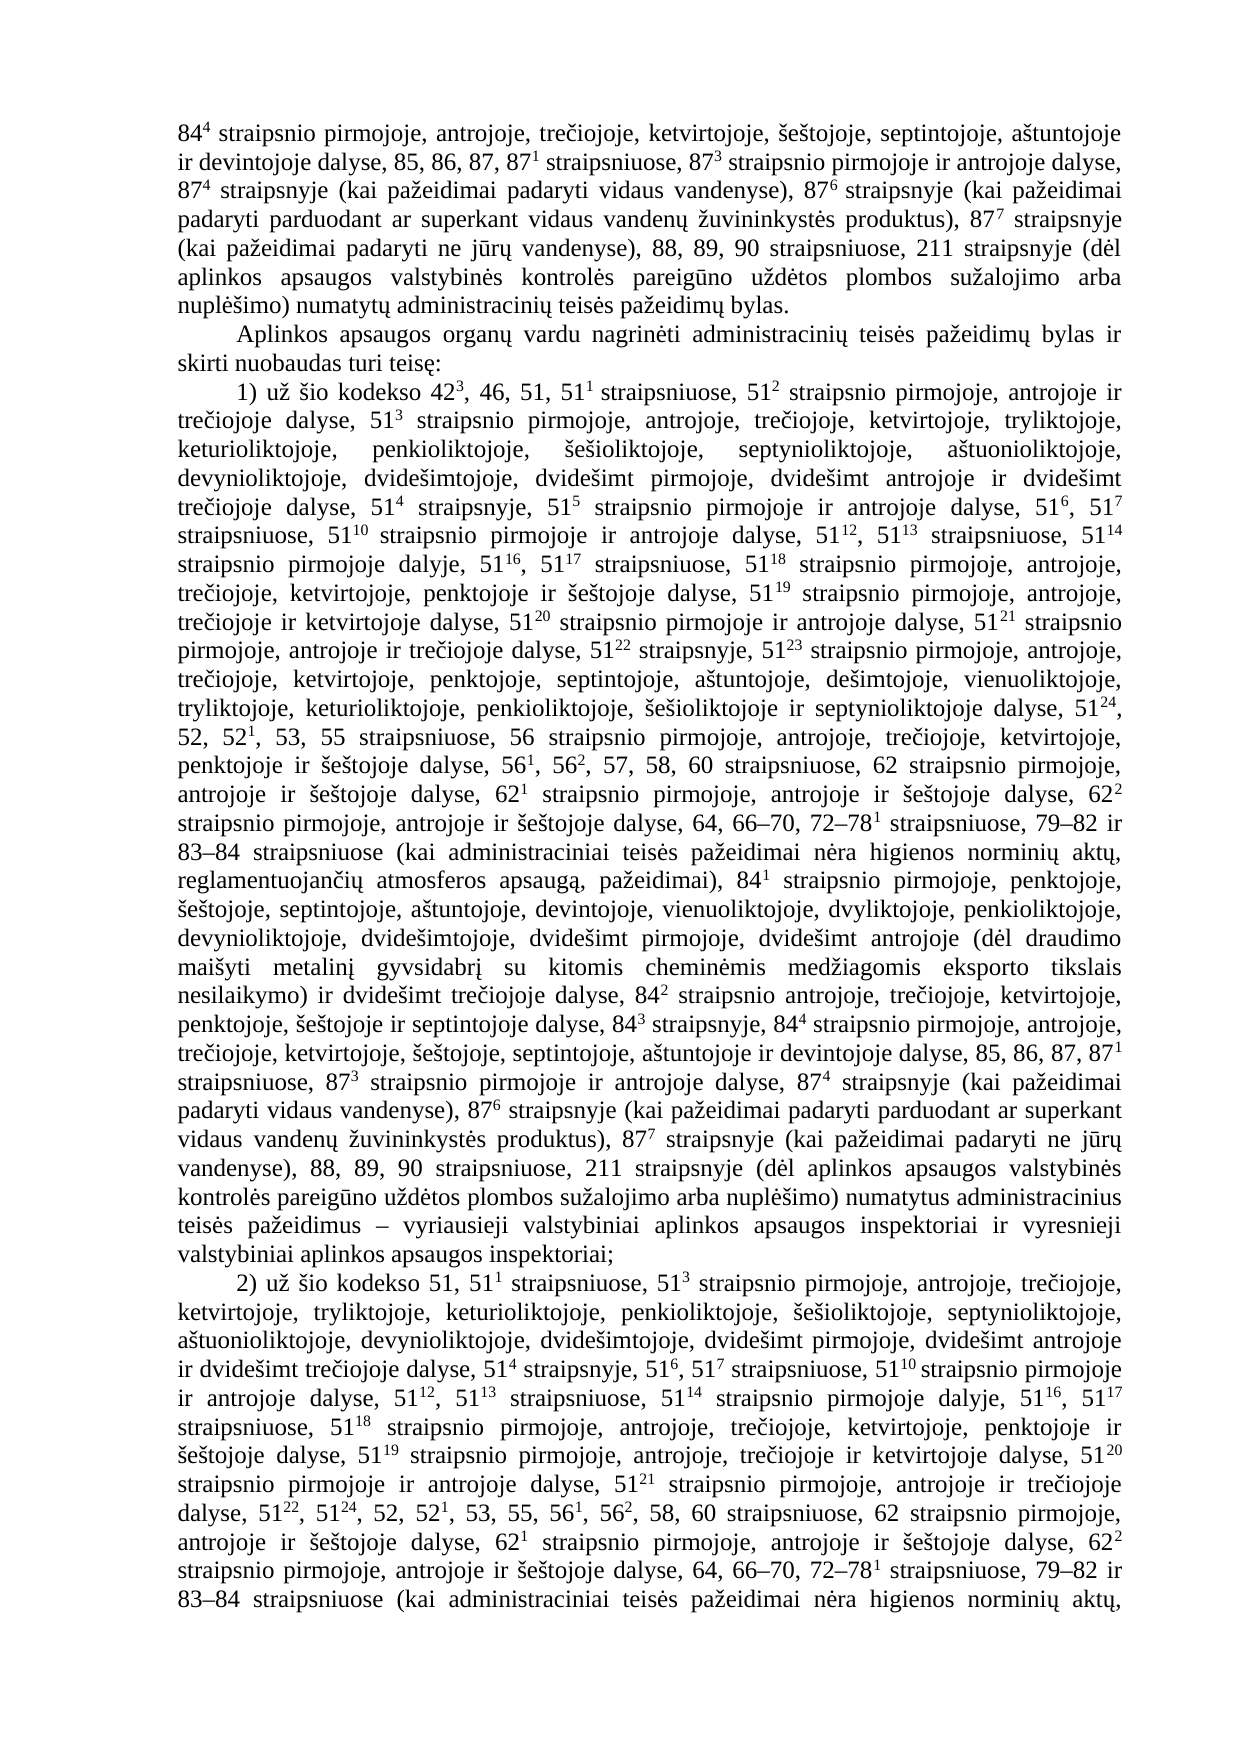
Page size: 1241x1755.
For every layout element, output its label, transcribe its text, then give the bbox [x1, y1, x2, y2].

text 844 straipsnio pirmojoje, antrojoje, trečiojoje, ketvirtojoje, šeštojoje, septintojoje, aštuntojoje ir devintojoje dalyse, 85, 86, 87, 871 straipsniuose, 873 straipsnio pirmojoje ir antrojoje dalyse, 874 straipsnyje (kai pažeidimai padaryti vidaus vandenyse), 876 straipsnyje (kai pažeidimai padaryti parduodant ar superkant vidaus vandenų žuvininkystės produktus), 877 straipsnyje (kai pažeidimai padaryti ne jūrų vandenyse), 88, 89, 90 straipsniuose, 211 straipsnyje (dėl aplinkos apsaugos valstybinės kontrolės pareigūno uždėtos plombos sužalojimo arba nuplėšimo) numatytų administracinių teisės pažeidimų bylas. [177, 118, 1122, 319]
text 2) už šio kodekso 51, 511 straipsniuose, 513 straipsnio pirmojoje, antrojoje, trečiojoje, ketvirtojoje, tryliktojoje, keturioliktojoje, penkioliktojoje, šešioliktojoje, septynioliktojoje, aštuonioliktojoje, devynioliktojoje, dvidešimtojoje, dvidešimt pirmojoje, dvidešimt antrojoje ir dvidešimt trečiojoje dalyse, 514 straipsnyje, 516, 517 straipsniuose, 5110 straipsnio pirmojoje ir antrojoje dalyse, 5112, 5113 straipsniuose, 5114 straipsnio pirmojoje dalyje, 5116, 5117 straipsniuose, 5118 straipsnio pirmojoje, antrojoje, trečiojoje, ketvirtojoje, penktojoje ir šeštojoje dalyse, 5119 straipsnio pirmojoje, antrojoje, trečiojoje ir ketvirtojoje dalyse, 5120 straipsnio pirmojoje ir antrojoje dalyse, 5121 straipsnio pirmojoje, antrojoje ir trečiojoje dalyse, 5122, 5124, 52, 521, 53, 55, 561, 562, 58, 60 straipsniuose, 62 straipsnio pirmojoje, antrojoje ir šeštojoje dalyse, 621 straipsnio pirmojoje, antrojoje ir šeštojoje dalyse, 622 straipsnio pirmojoje, antrojoje ir šeštojoje dalyse, 64, 66–70, 72–781 straipsniuose, 79–82 ir 83–84 straipsniuose (kai administraciniai teisės pažeidimai nėra higienos norminių aktų, [177, 1268, 1122, 1613]
text 1) už šio kodekso 423, 46, 51, 511 straipsniuose, 512 straipsnio pirmojoje, antrojoje ir trečiojoje dalyse, 513 straipsnio pirmojoje, antrojoje, trečiojoje, ketvirtojoje, tryliktojoje, keturioliktojoje, penkioliktojoje, šešioliktojoje, septynioliktojoje, aštuonioliktojoje, devynioliktojoje, dvidešimtojoje, dvidešimt pirmojoje, dvidešimt antrojoje ir dvidešimt trečiojoje dalyse, 514 straipsnyje, 515 straipsnio pirmojoje ir antrojoje dalyse, 516, 517 straipsniuose, 5110 straipsnio pirmojoje ir antrojoje dalyse, 5112, 5113 straipsniuose, 5114 straipsnio pirmojoje dalyje, 5116, 5117 straipsniuose, 5118 straipsnio pirmojoje, antrojoje, trečiojoje, ketvirtojoje, penktojoje ir šeštojoje dalyse, 5119 straipsnio pirmojoje, antrojoje, trečiojoje ir ketvirtojoje dalyse, 5120 straipsnio pirmojoje ir antrojoje dalyse, 5121 straipsnio pirmojoje, antrojoje ir trečiojoje dalyse, 5122 straipsnyje, 5123 straipsnio pirmojoje, antrojoje, trečiojoje, ketvirtojoje, penktojoje, septintojoje, aštuntojoje, dešimtojoje, vienuoliktojoje, tryliktojoje, keturioliktojoje, penkioliktojoje, šešioliktojoje ir septynioliktojoje dalyse, 5124, 52, 521, 53, 55 straipsniuose, 56 straipsnio pirmojoje, antrojoje, trečiojoje, ketvirtojoje, penktojoje ir šeštojoje dalyse, 561, 562, 57, 58, 60 straipsniuose, 62 straipsnio pirmojoje, antrojoje ir šeštojoje dalyse, 621 straipsnio pirmojoje, antrojoje ir šeštojoje dalyse, 622 straipsnio pirmojoje, antrojoje ir šeštojoje dalyse, 64, 66–70, 72–781 straipsniuose, 79–82 ir 83–84 straipsniuose (kai administraciniai teisės pažeidimai nėra higienos norminių aktų, reglamentuojančių atmosferos apsaugą, pažeidimai), 841 straipsnio pirmojoje, penktojoje, šeštojoje, septintojoje, aštuntojoje, devintojoje, vienuoliktojoje, dvyliktojoje, penkioliktojoje, devynioliktojoje, dvidešimtojoje, dvidešimt pirmojoje, dvidešimt antrojoje (dėl draudimo maišyti metalinį gyvsidabrį su kitomis cheminėmis medžiagomis eksporto tikslais nesilaikymo) ir dvidešimt trečiojoje dalyse, 842 straipsnio antrojoje, trečiojoje, ketvirtojoje, penktojoje, šeštojoje ir septintojoje dalyse, 843 straipsnyje, 844 straipsnio pirmojoje, antrojoje, trečiojoje, ketvirtojoje, šeštojoje, septintojoje, aštuntojoje ir devintojoje dalyse, 85, 86, 87, 871 straipsniuose, 873 straipsnio pirmojoje ir antrojoje dalyse, 874 straipsnyje (kai pažeidimai padaryti vidaus vandenyse), 876 straipsnyje (kai pažeidimai padaryti parduodant ar superkant vidaus vandenų žuvininkystės produktus), 877 straipsnyje (kai pažeidimai padaryti ne jūrų vandenyse), 88, 89, 90 straipsniuose, 211 straipsnyje (dėl aplinkos apsaugos valstybinės kontrolės pareigūno uždėtos plombos sužalojimo arba nuplėšimo) numatytus administracinius teisės pažeidimus – vyriausieji valstybiniai aplinkos apsaugos inspektoriai ir vyresnieji valstybiniai aplinkos apsaugos inspektoriai; [177, 377, 1122, 1268]
text Aplinkos apsaugos organų vardu nagrinėti administracinių teisės pažeidimų bylas ir skirti nuobaudas turi teisę: [177, 319, 1122, 377]
